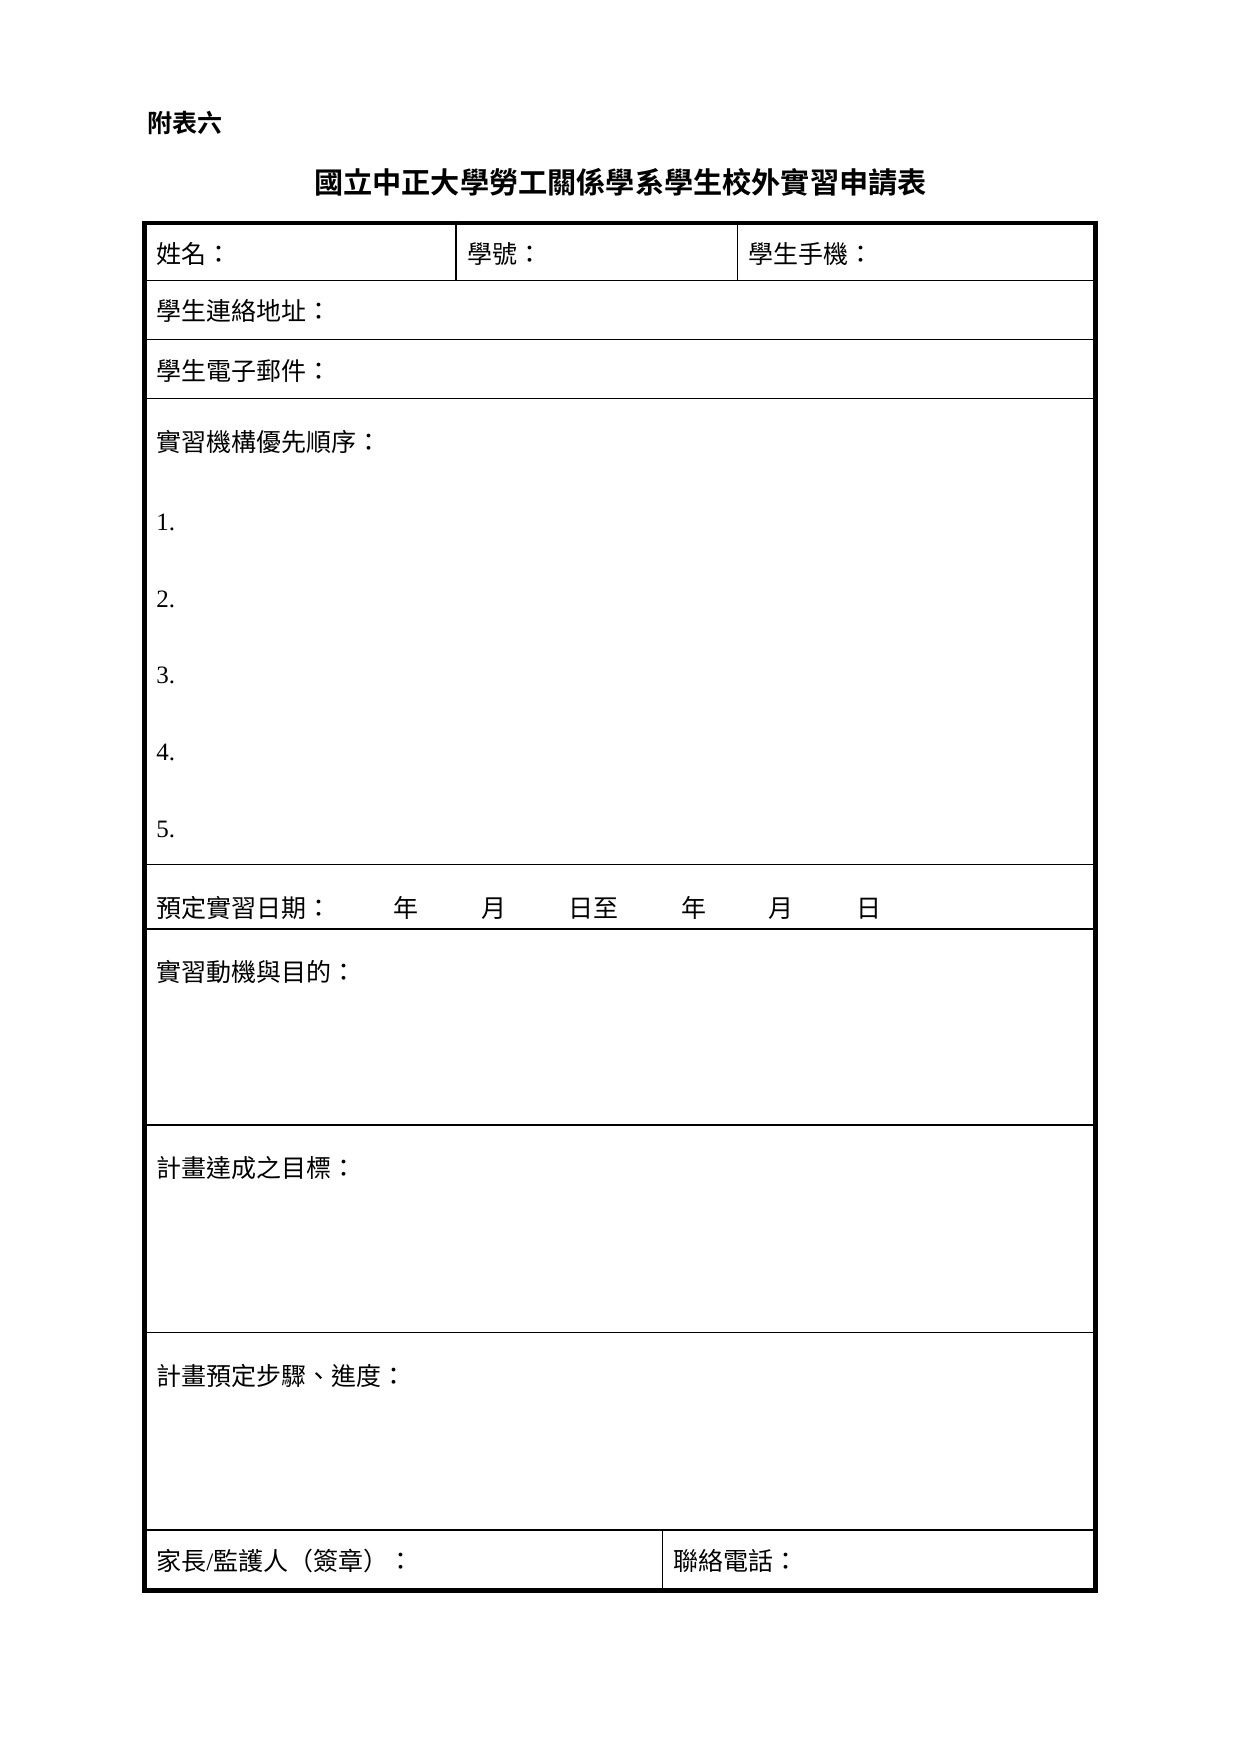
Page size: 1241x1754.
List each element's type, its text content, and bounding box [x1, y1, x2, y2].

table_cell 實習動機與目的： [147, 930, 1093, 1124]
table_cell 預定實習日期： 年 月 日至 年 月 日 [147, 865, 1093, 928]
table_cell 實習機構優先順序： [147, 399, 1093, 864]
table_header 姓名： [147, 225, 455, 280]
table_header 學號： [457, 225, 737, 280]
table_cell 聯絡電話： [663, 1531, 1093, 1588]
table_cell 家長/監護人（簽章）： [147, 1531, 662, 1588]
table_cell 學生連絡地址： [147, 281, 1093, 339]
table_cell 學生電子郵件： [147, 340, 1093, 398]
table_header 學生手機： [738, 225, 1093, 280]
text 附表六 [148, 103, 1092, 139]
table_cell 計畫達成之目標： [147, 1126, 1093, 1331]
text 國立中正大學勞工關係學系學生校外實習申請表 [148, 139, 1092, 202]
table_cell 計畫預定步驟、進度： [147, 1333, 1093, 1529]
